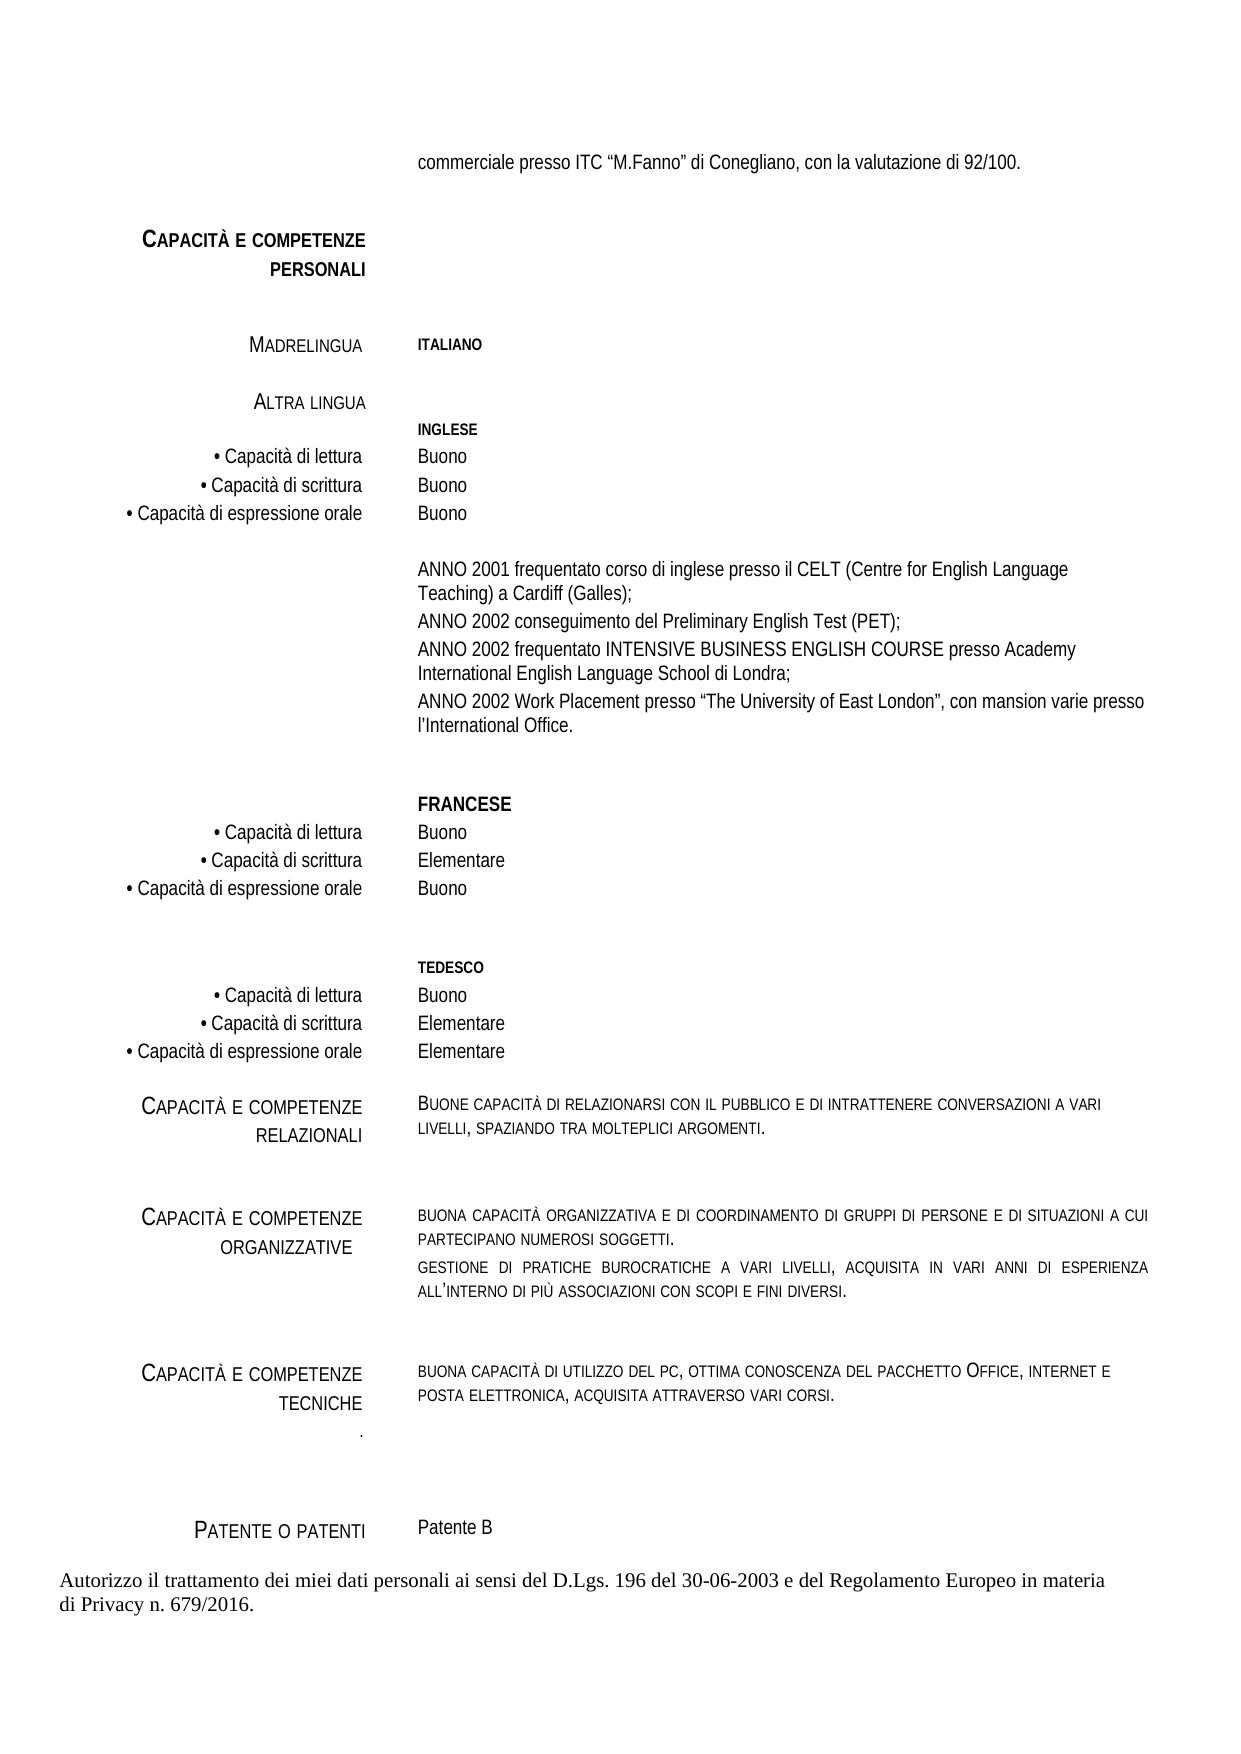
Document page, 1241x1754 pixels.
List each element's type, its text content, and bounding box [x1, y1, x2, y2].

table_cell [377, 1009, 406, 1037]
table_cell [59, 414, 377, 442]
table_cell • Capacità di scrittura [59, 1009, 377, 1037]
table_cell Elementare [406, 1009, 1159, 1037]
text Autorizzo il trattamento dei miei dati personali ai sensi del D.Lgs. 196 del 30-06-2003 e del Regolamento Europeo in materia di Privacy n. 679/2016. [59, 1568, 1122, 1616]
table_cell [377, 414, 406, 442]
table_cell Buono [406, 470, 1159, 498]
table_cell tedesco [406, 952, 1159, 980]
table_header Buone capacità di relazionarsi con il pubblico e di intrattenere conversazioni a vari livelli, spaziando tra molteplici argomenti. [406, 1089, 1159, 1176]
table_cell [377, 148, 406, 176]
table_cell Buono [406, 980, 1159, 1008]
table_cell [59, 148, 377, 176]
table_cell • Capacità di scrittura [59, 470, 377, 498]
table_cell [377, 1037, 406, 1065]
table_header buona capacità organizzativa e di coordinamento di gruppi di persone e di situazioni a cui partecipano numerosi soggetti. gestione di pratiche burocratiche a vari livelli, acquisita in vari anni di esperienza all’interno di più associazioni con scopi e fini diversi. [406, 1200, 1159, 1332]
table_header Capacità e competenze personali [59, 224, 377, 305]
table_header Capacità e competenze organizzative [59, 1200, 377, 1332]
table_header [377, 388, 406, 414]
table_cell Buono [406, 442, 1159, 470]
table_cell • Capacità di lettura [59, 818, 377, 846]
table_cell • Capacità di espressione orale [59, 499, 377, 739]
table_header Patente o patenti [59, 1515, 377, 1544]
table_cell Buono [406, 818, 1159, 846]
table_cell [377, 499, 406, 739]
table_cell Elementare [406, 846, 1159, 874]
table_header Altra lingua [59, 388, 377, 414]
table_header buona capacità di utilizzo del pc, ottima conoscenza del pacchetto Office, internet e posta elettronica, acquisita attraverso vari corsi. [406, 1356, 1159, 1443]
table_cell • Capacità di scrittura [59, 846, 377, 874]
table_cell • Capacità di lettura [59, 442, 377, 470]
table_cell Buono [406, 874, 1159, 902]
table_header [406, 388, 1159, 414]
table_cell • Capacità di espressione orale [59, 874, 377, 902]
table_header [406, 926, 1159, 952]
table_header [377, 1200, 406, 1332]
table_header [377, 329, 406, 360]
table_cell [377, 442, 406, 470]
table_header Capacità e competenze tecniche . [59, 1356, 377, 1443]
table_cell [377, 846, 406, 874]
table_cell FRANCESE [406, 790, 1159, 818]
table_header Patente B [406, 1515, 1159, 1544]
table_header [406, 763, 1159, 789]
table_header [377, 1089, 406, 1176]
table_cell [377, 952, 406, 980]
table_cell inglese [406, 414, 1159, 442]
table_cell [377, 470, 406, 498]
table_cell [59, 952, 377, 980]
table_cell • Capacità di lettura [59, 980, 377, 1008]
table_cell [59, 790, 377, 818]
table_header [59, 926, 377, 952]
table_cell • Capacità di espressione orale [59, 1037, 377, 1065]
table_cell Buono ANNO 2001 frequentato corso di inglese presso il CELT (Centre for English Language Teaching) a Cardiff (Galles); ANNO 2002 conseguimento del Preliminary English Test (PET); ANNO 2002 frequentato INTENSIVE BUSINESS ENGLISH COURSE presso Academy International English Language School di Londra; ANNO 2002 Work Placement presso “The University of East London”, con mansion varie presso l’International Office. [406, 499, 1159, 739]
table_cell [377, 980, 406, 1008]
table_header [377, 763, 406, 789]
table_cell Elementare [406, 1037, 1159, 1065]
table_cell [377, 818, 406, 846]
table_header italiano [406, 329, 1159, 360]
table_cell [377, 874, 406, 902]
table_cell commerciale presso ITC “M.Fanno” di Conegliano, con la valutazione di 92/100. [406, 148, 1159, 176]
table_header [59, 763, 377, 789]
table_header Capacità e competenze relazionali [59, 1089, 377, 1176]
table_cell [377, 790, 406, 818]
table_header [377, 1356, 406, 1443]
table_header Madrelingua [59, 329, 377, 360]
table_header [377, 1515, 406, 1544]
table_header [377, 926, 406, 952]
